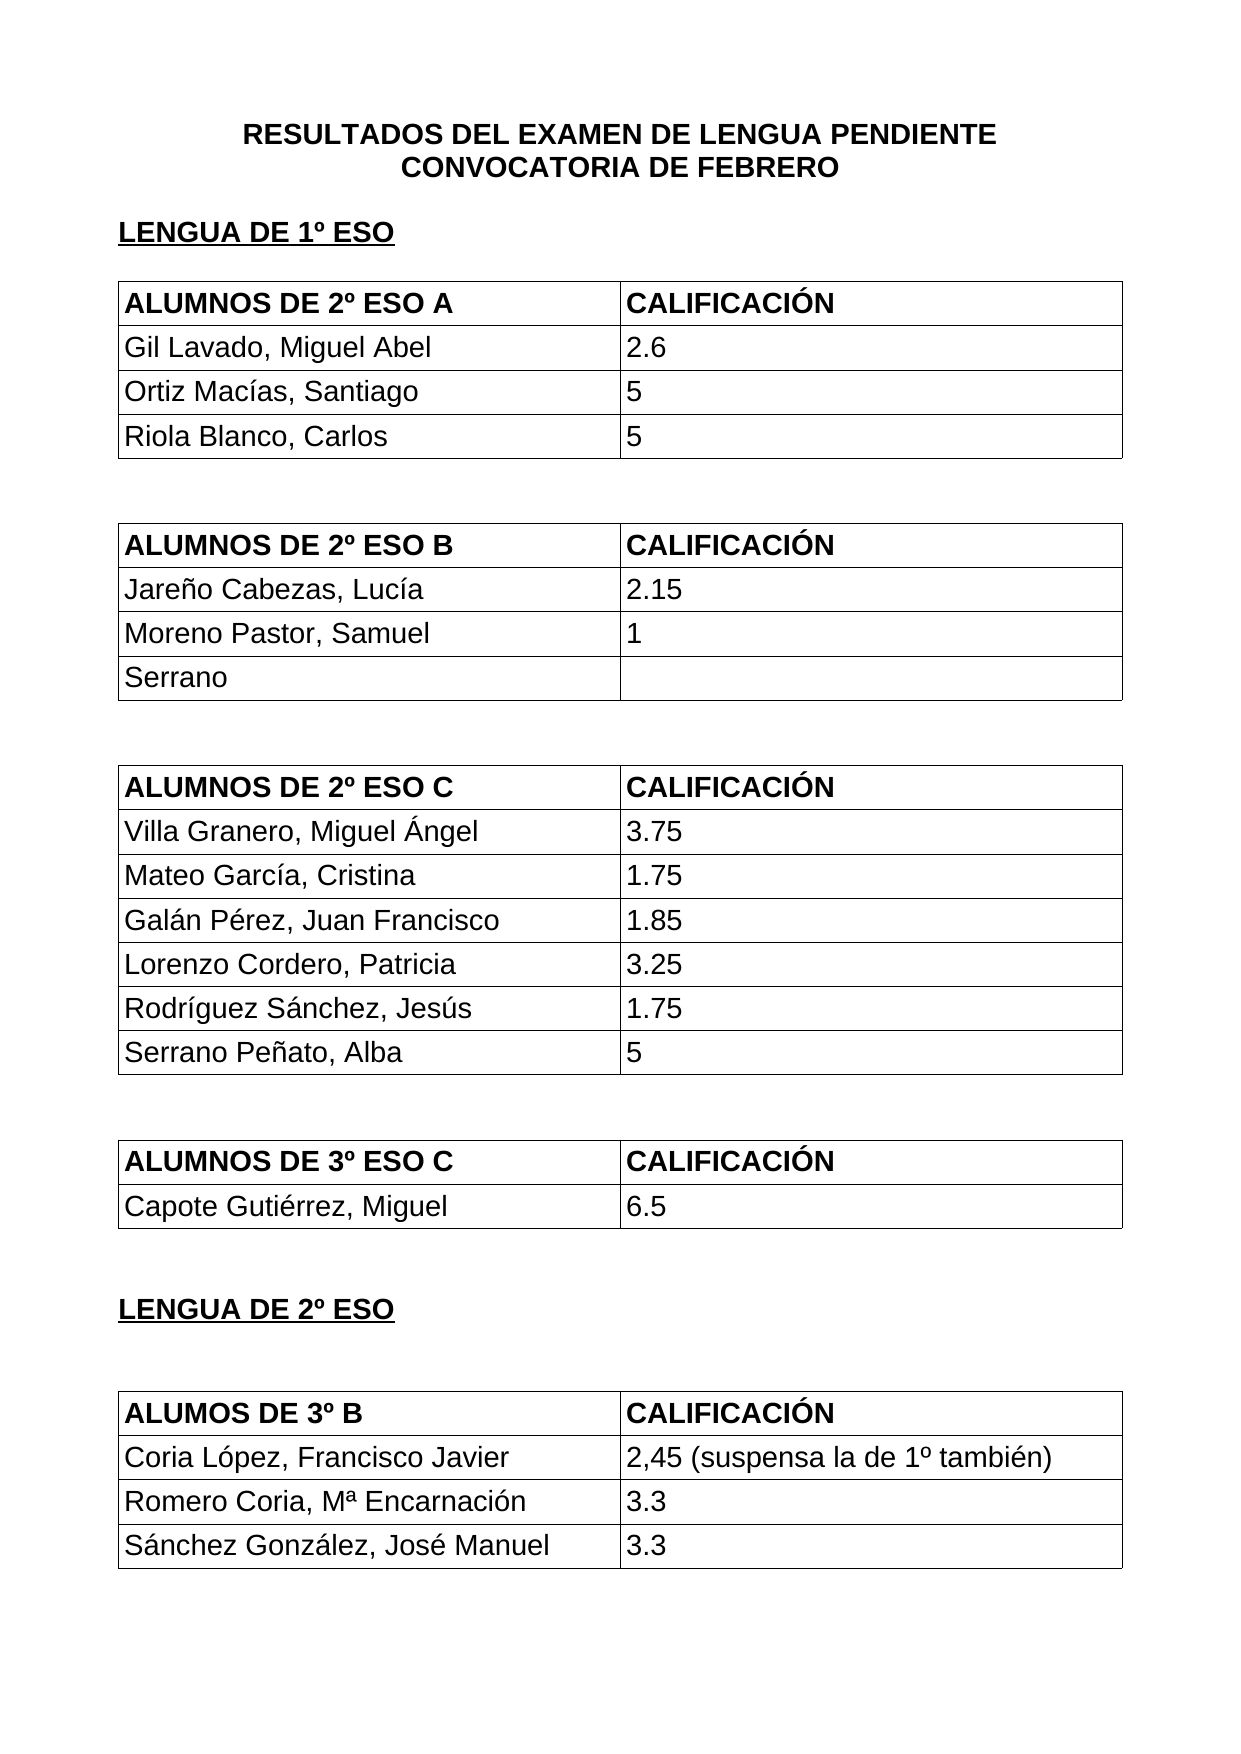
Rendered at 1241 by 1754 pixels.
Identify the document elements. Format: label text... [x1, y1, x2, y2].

table_cell 2,6 [621, 326, 1122, 369]
table_header ALUMNOS DE 2º ESO B [119, 524, 620, 567]
table_cell Mateo García, Cristina [119, 855, 620, 898]
table_cell Ortiz Macías, Santiago [119, 371, 620, 414]
table_cell 1,75 [621, 987, 1122, 1030]
table_cell 5 [621, 371, 1122, 414]
table_header ALUMNOS DE 3º ESO C [119, 1141, 620, 1184]
table_cell 5 [621, 1031, 1122, 1074]
table_header CALIFICACIÓN [621, 524, 1122, 567]
table_cell Galán Pérez, Juan Francisco [119, 899, 620, 942]
text LENGUA DE 2º ESO [118, 1293, 1122, 1326]
table_header CALIFICACIÓN [621, 1141, 1122, 1184]
table_cell 2,15 [621, 568, 1122, 611]
table_cell 3,3 [621, 1525, 1122, 1568]
table_header CALIFICACIÓN [621, 282, 1122, 325]
table_cell 1,85 [621, 899, 1122, 942]
table_header ALUMNOS DE 2º ESO C [119, 766, 620, 809]
table_cell 3,75 [621, 810, 1122, 853]
table_cell Riola Blanco, Carlos [119, 415, 620, 458]
table_cell Villa Granero, Miguel Ángel [119, 810, 620, 853]
table_header CALIFICACIÓN [621, 766, 1122, 809]
table_cell 2,45 (suspensa la de 1º también) [621, 1436, 1122, 1479]
table_cell Romero Coria, Mª Encarnación [119, 1480, 620, 1523]
table_cell Serrano Peñato, Alba [119, 1031, 620, 1074]
text LENGUA DE 1º ESO [118, 216, 1122, 248]
text CONVOCATORIA DE FEBRERO [118, 151, 1122, 183]
table_cell Serrano [119, 657, 620, 700]
table_header CALIFICACIÓN [621, 1392, 1122, 1435]
table_cell 5 [621, 415, 1122, 458]
table_cell Capote Gutiérrez, Miguel [119, 1185, 620, 1228]
table_cell Rodríguez Sánchez, Jesús [119, 987, 620, 1030]
table_cell 1 [621, 612, 1122, 656]
table_header ALUMNOS DE 2º ESO A [119, 282, 620, 325]
table_cell 6,5 [621, 1185, 1122, 1228]
table_cell Gil Lavado, Miguel Abel [119, 326, 620, 369]
table_header ALUMOS DE 3º B [119, 1392, 620, 1435]
table_cell 3,3 [621, 1480, 1122, 1523]
table_cell [621, 657, 1122, 700]
table_cell Sánchez González, José Manuel [119, 1525, 620, 1568]
table_cell Coria López, Francisco Javier [119, 1436, 620, 1479]
table_cell 3,25 [621, 943, 1122, 986]
table_cell Jareño Cabezas, Lucía [119, 568, 620, 611]
table_cell Moreno Pastor, Samuel [119, 612, 620, 656]
table_cell 1,75 [621, 855, 1122, 898]
text RESULTADOS DEL EXAMEN DE LENGUA PENDIENTE [118, 118, 1122, 151]
table_cell Lorenzo Cordero, Patricia [119, 943, 620, 986]
